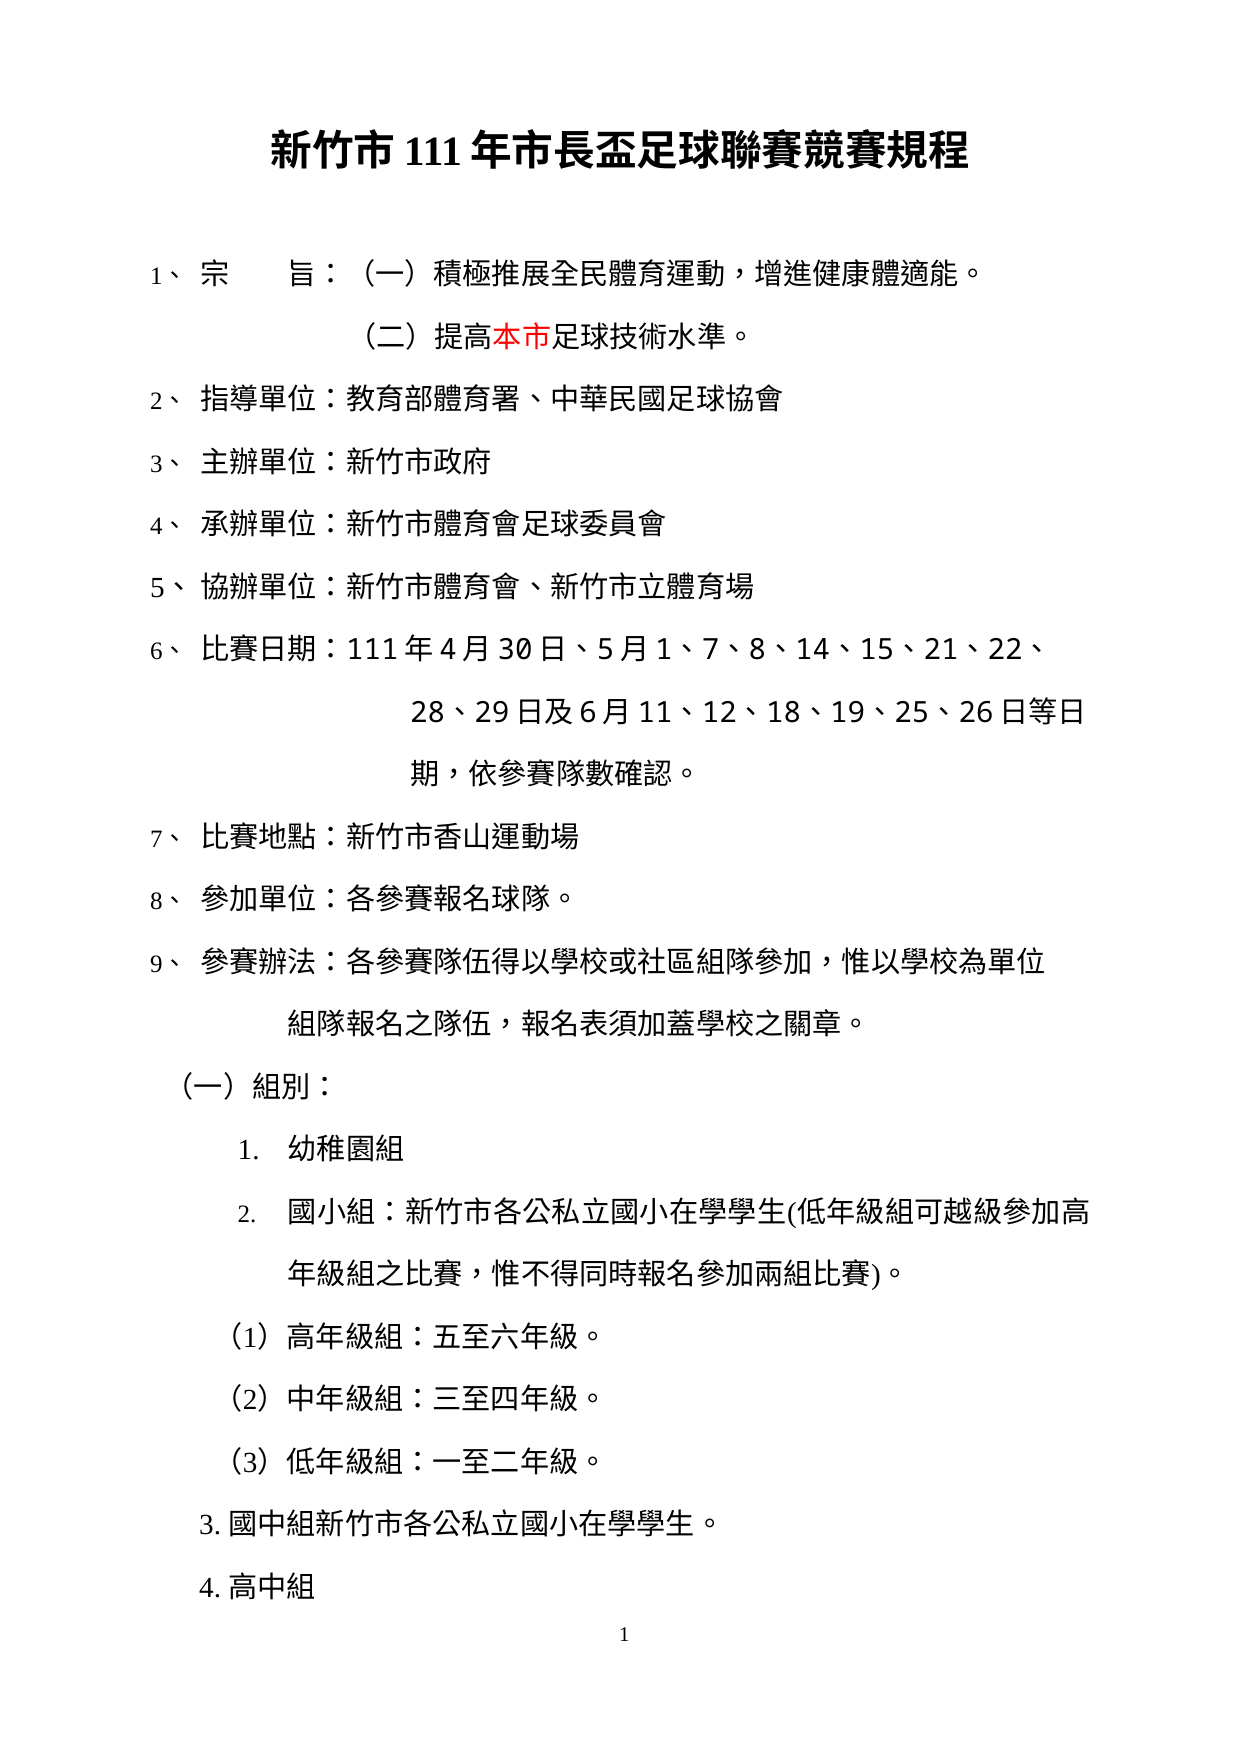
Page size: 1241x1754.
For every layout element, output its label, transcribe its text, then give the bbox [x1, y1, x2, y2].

text （二）提高本市足球技術水準。 [150, 293, 1090, 355]
list 參賽辦法：各參賽隊伍得以學校或社區組隊參加，惟以學校為單位 [150, 918, 1090, 980]
text （一）組別： [164, 1043, 1090, 1105]
list 宗 旨：（一）積極推展全民體育運動，增進健康體適能。 [150, 230, 1090, 293]
text 組隊報名之隊伍，報名表須加蓋學校之關章。 [200, 980, 1090, 1043]
text 4. 高中組 [162, 1543, 1090, 1605]
list 指導單位：教育部體育署、中華民國足球協會 [150, 355, 1090, 418]
list 比賽地點：新竹市香山運動場 [150, 793, 1090, 855]
text （3）低年級組：一至二年級。 [162, 1418, 1090, 1480]
list 參加單位：各參賽報名球隊。 [150, 855, 1090, 918]
text 新竹市111年市長盃足球聯賽競賽規程 [150, 105, 1090, 168]
list 幼稚園組 [237, 1105, 1090, 1168]
list 比賽日期：111年4月30日、5月1、7、8、14、15、21、22、 [150, 605, 1090, 668]
list 主辦單位：新竹市政府 [150, 418, 1090, 480]
text （2）中年級組：三至四年級。 [162, 1355, 1090, 1418]
text （1）高年級組：五至六年級。 [162, 1293, 1090, 1355]
text 28、29日及6月11、12、18、19、25、26日等日 [200, 668, 1090, 730]
list 協辦單位：新竹市體育會、新竹市立體育場 [150, 543, 1090, 605]
text 3. 國中組新竹市各公私立國小在學學生。 [162, 1480, 1090, 1543]
list 承辦單位：新竹市體育會足球委員會 [150, 480, 1090, 543]
list 國小組：新竹市各公私立國小在學學生(低年級組可越級參加高年級組之比賽，惟不得同時報名參加兩組比賽)。 [237, 1168, 1090, 1293]
text 期，依參賽隊數確認。 [200, 730, 1090, 793]
